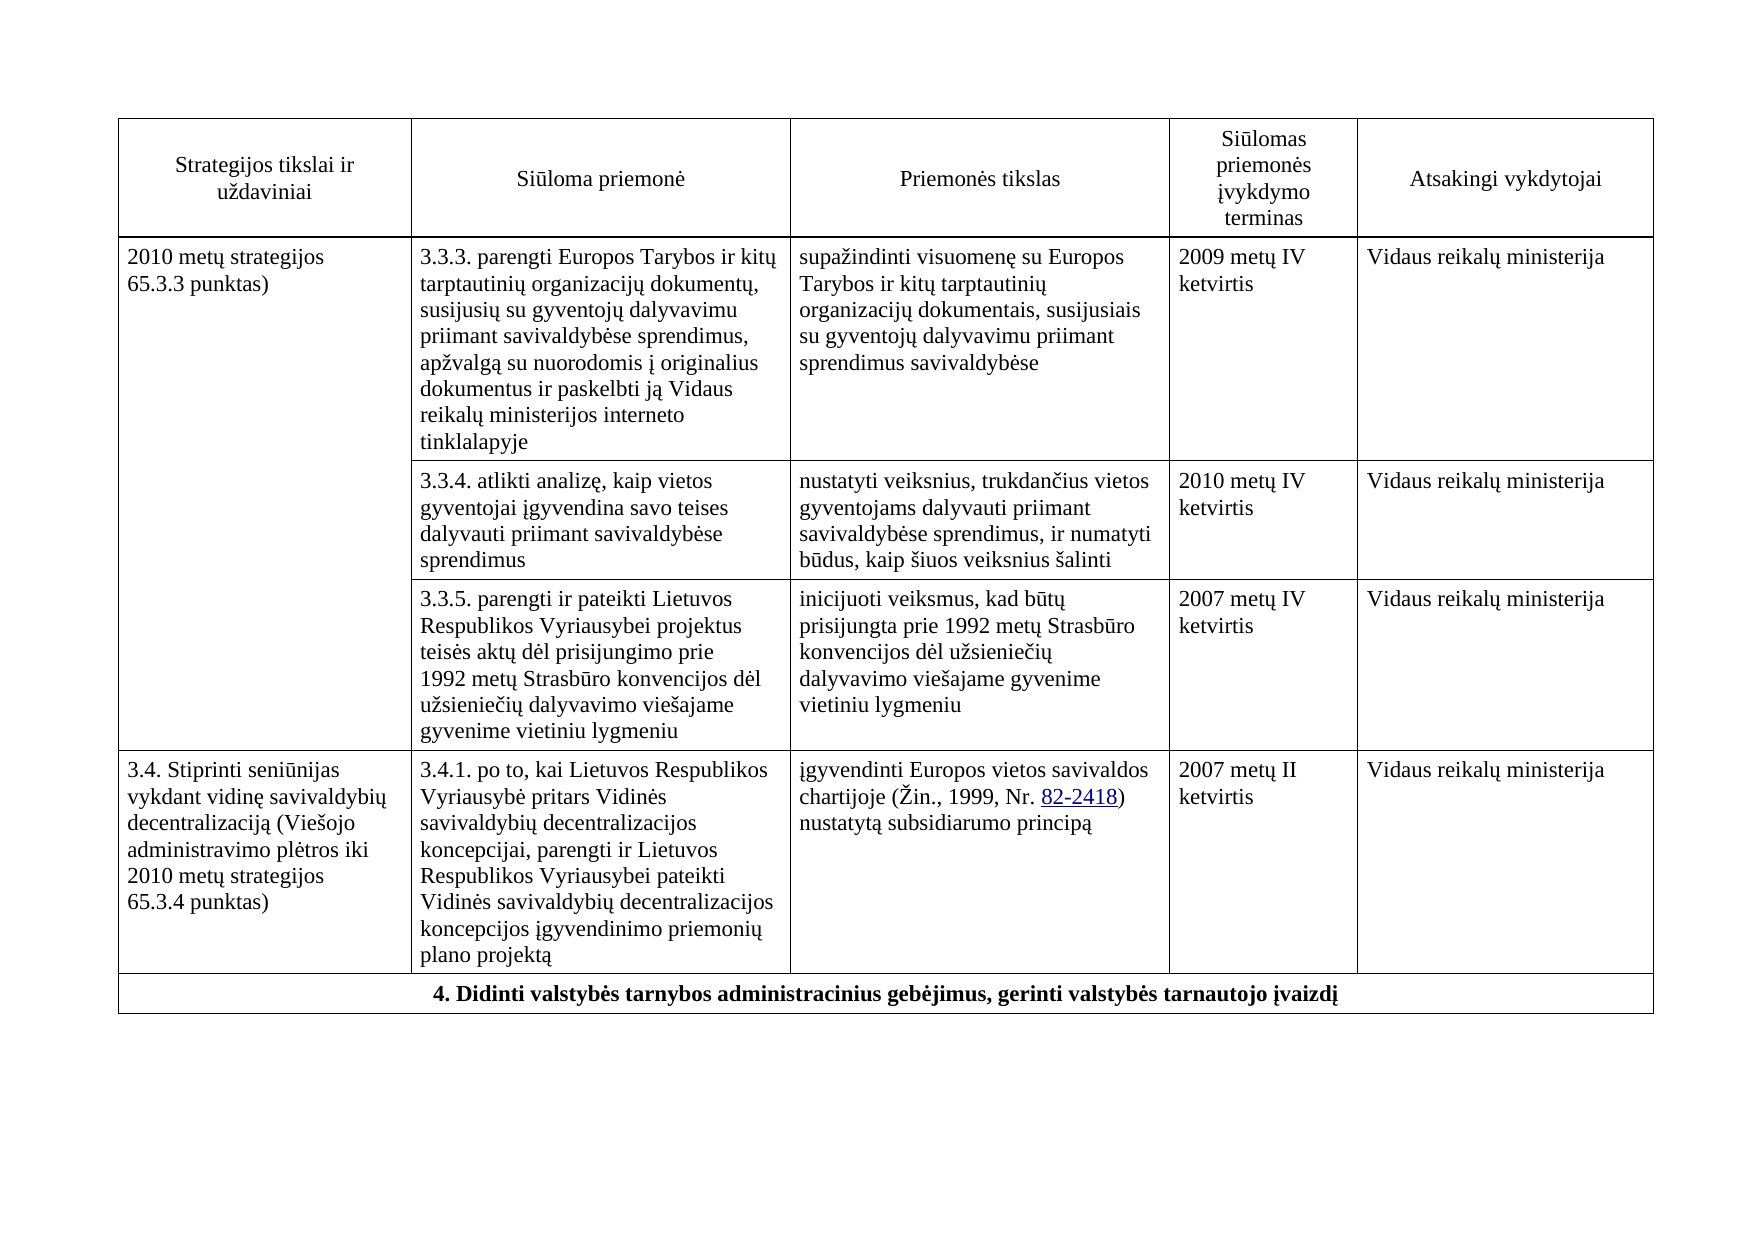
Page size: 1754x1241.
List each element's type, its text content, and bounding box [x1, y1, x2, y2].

table_header Priemonės tikslas [791, 119, 1169, 236]
table_cell Vidaus reikalų ministerija [1358, 238, 1653, 460]
table_cell 2010 metų strategijos 65.3.3 punktas) [119, 238, 411, 749]
table_cell 3.3.4. atlikti analizę, kaip vietos gyventojai įgyvendina savo teises dalyvauti priimant savivaldybėse sprendimus [412, 461, 790, 578]
table_cell 3.4. Stiprinti seniūnijas vykdant vidinę savivaldybių decentralizaciją (Viešojo administravimo plėtros iki 2010 metų strategijos 65.3.4 punktas) [119, 751, 411, 973]
table_header Strategijos tikslai ir uždaviniai [119, 119, 411, 236]
table_cell Vidaus reikalų ministerija [1358, 461, 1653, 578]
table_header Siūlomas priemonės įvykdymo terminas [1170, 119, 1357, 236]
table_cell nustatyti veiksnius, trukdančius vietos gyventojams dalyvauti priimant savivaldybėse sprendimus, ir numatyti būdus, kaip šiuos veiksnius šalinti [791, 461, 1169, 578]
table_cell supažindinti visuomenę su Europos Tarybos ir kitų tarptautinių organizacijų dokumentais, susijusiais su gyventojų dalyvavimu priimant sprendimus savivaldybėse [791, 238, 1169, 460]
table_cell Vidaus reikalų ministerija [1358, 751, 1653, 973]
table_cell 2009 metų IV ketvirtis [1170, 238, 1357, 460]
table_cell Vidaus reikalų ministerija [1358, 580, 1653, 749]
table_header Atsakingi vykdytojai [1358, 119, 1653, 236]
table_cell 3.3.5. parengti ir pateikti Lietuvos Respublikos Vyriausybei projektus teisės aktų dėl prisijungimo prie 1992 metų Strasbūro konvencijos dėl užsieniečių dalyvavimo viešajame gyvenime vietiniu lygmeniu [412, 580, 790, 749]
table_cell 4. Didinti valstybės tarnybos administracinius gebėjimus, gerinti valstybės tarnautojo įvaizdį [119, 974, 1653, 1013]
table_cell įgyvendinti Europos vietos savivaldos chartijoje (Žin., 1999, Nr. 82-2418) nustatytą subsidiarumo principą [791, 751, 1169, 973]
table_header Siūloma priemonė [412, 119, 790, 236]
table_cell 3.4.1. po to, kai Lietuvos Respublikos Vyriausybė pritars Vidinės savivaldybių decentralizacijos koncepcijai, parengti ir Lietuvos Respublikos Vyriausybei pateikti Vidinės savivaldybių decentralizacijos koncepcijos įgyvendinimo priemonių plano projektą [412, 751, 790, 973]
table_cell 3.3.3. parengti Europos Tarybos ir kitų tarptautinių organizacijų dokumentų, susijusių su gyventojų dalyvavimu priimant savivaldybėse sprendimus, apžvalgą su nuorodomis į originalius dokumentus ir paskelbti ją Vidaus reikalų ministerijos interneto tinklalapyje [412, 238, 790, 460]
table_cell 2007 metų IV ketvirtis [1170, 580, 1357, 749]
table_cell inicijuoti veiksmus, kad būtų prisijungta prie 1992 metų Strasbūro konvencijos dėl užsieniečių dalyvavimo viešajame gyvenime vietiniu lygmeniu [791, 580, 1169, 749]
table_cell 2007 metų II ketvirtis [1170, 751, 1357, 973]
table_cell 2010 metų IV ketvirtis [1170, 461, 1357, 578]
